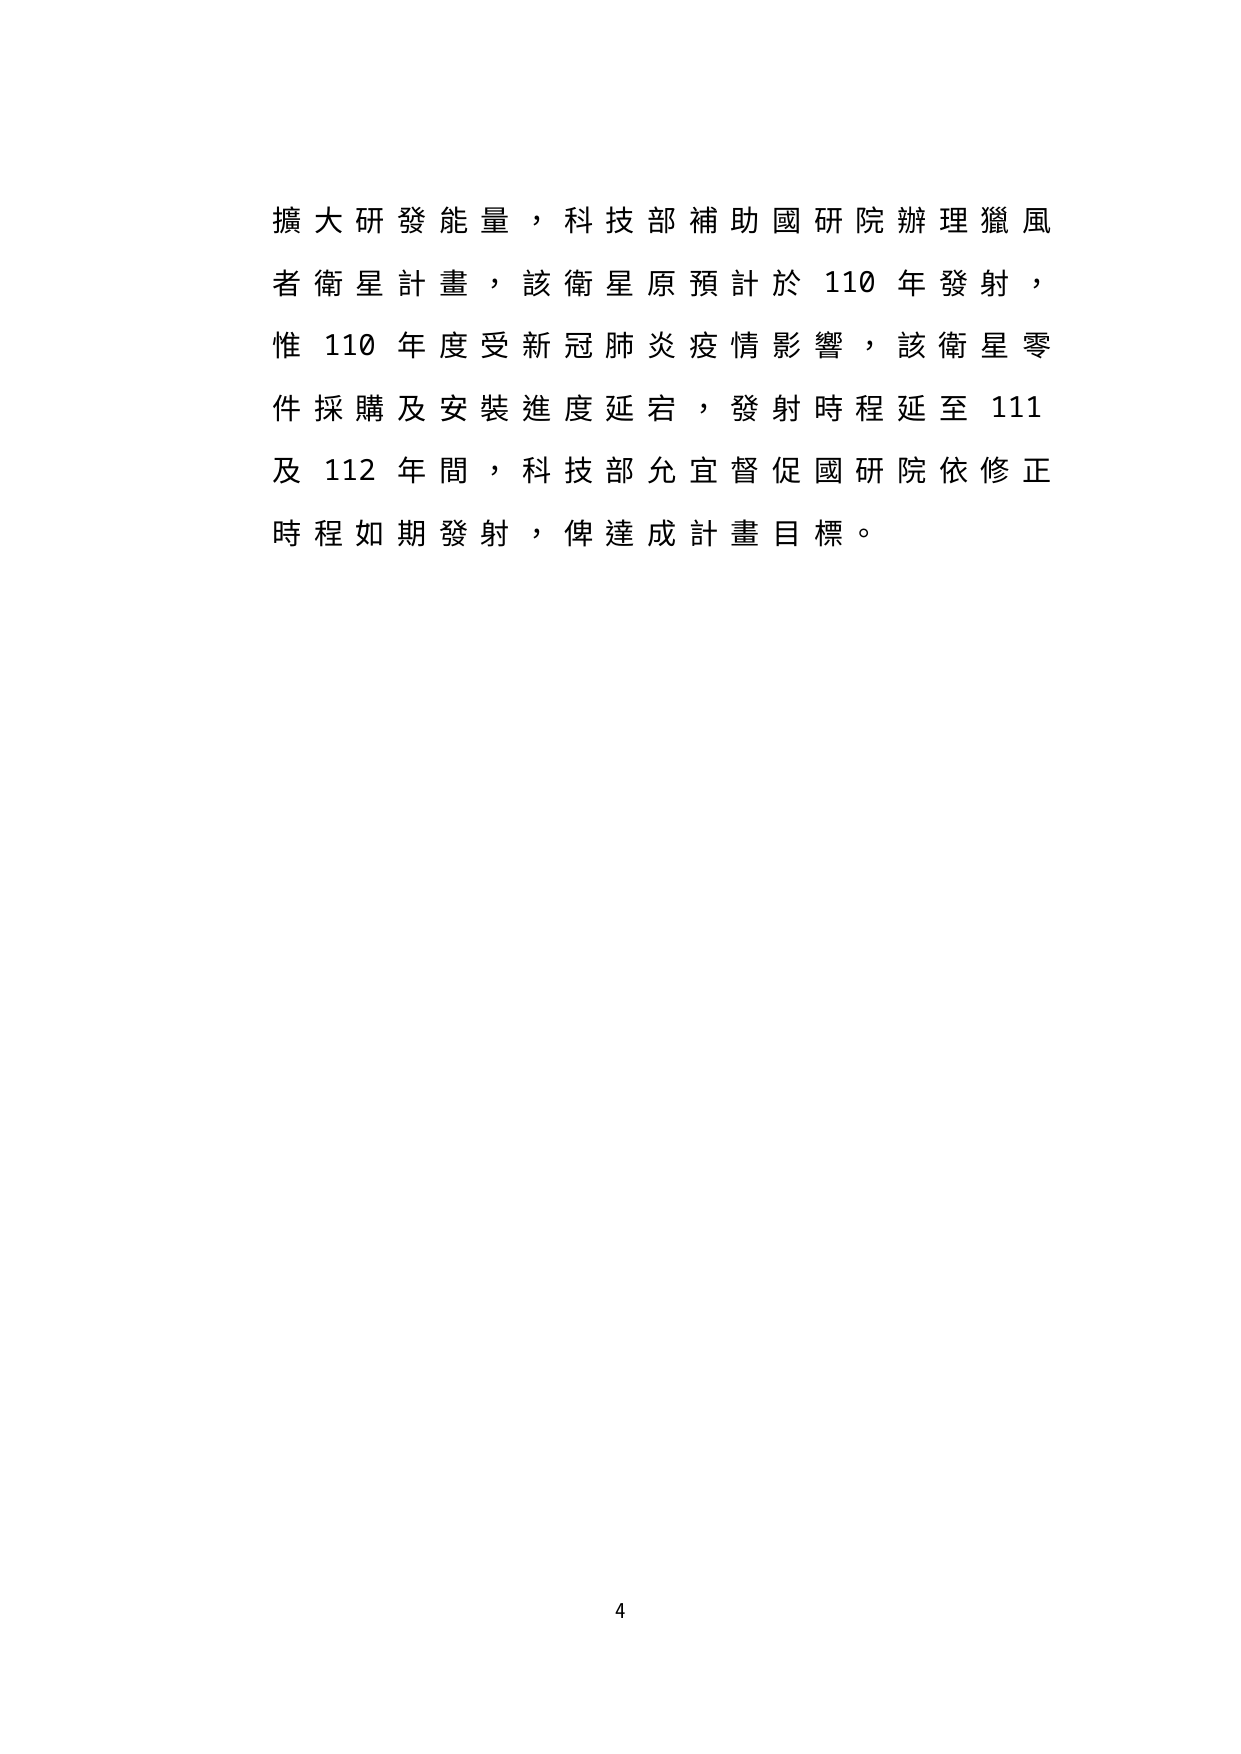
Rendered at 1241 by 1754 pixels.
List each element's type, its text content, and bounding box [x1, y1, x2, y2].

text 擴大研發能量，科技部補助國研院辦理獵風者衛星計畫，該衛星原預計於110年發射，惟110年度受新冠肺炎疫情影響，該衛星零件採購及安裝進度延宕，發射時程延至111及112年間，科技部允宜督促國研院依修正時程如期發射，俾達成計畫目標。 [242, 177, 1058, 552]
